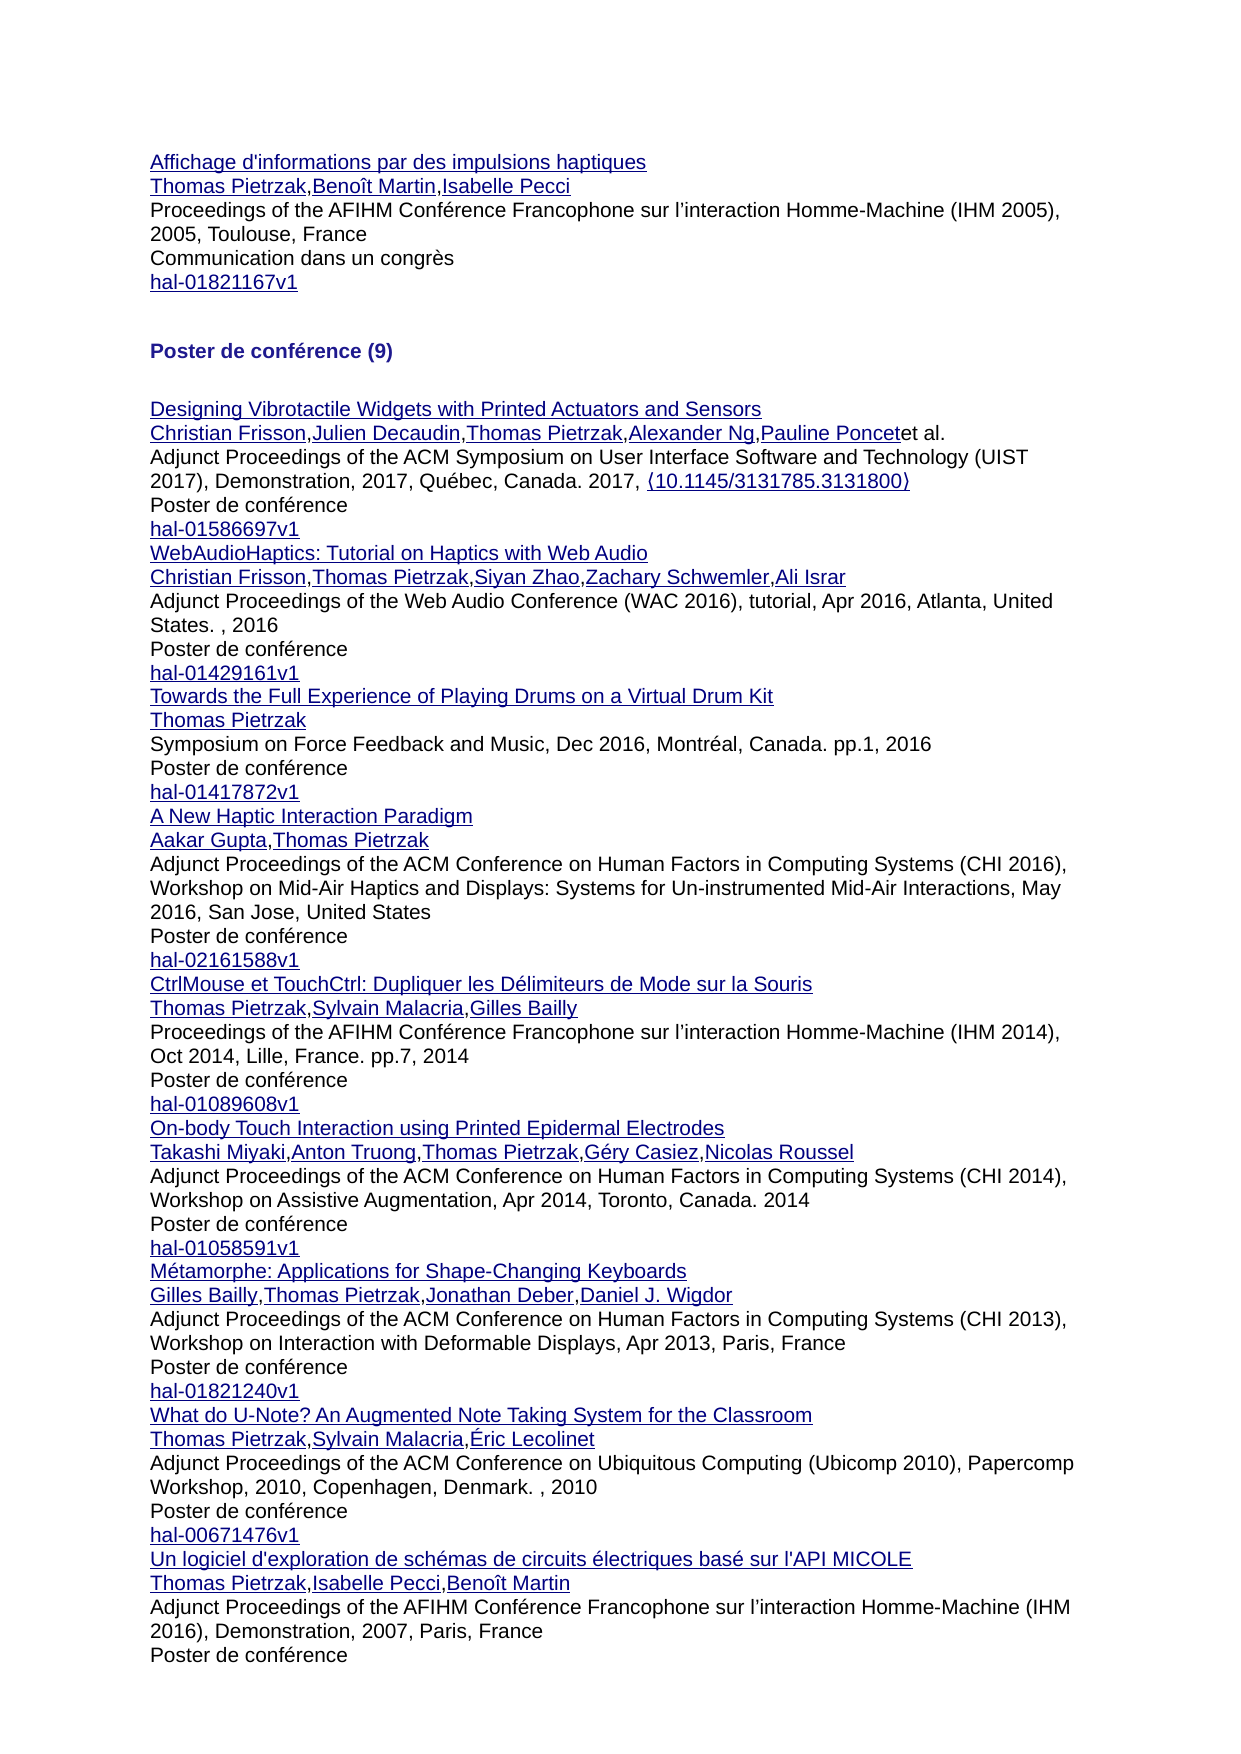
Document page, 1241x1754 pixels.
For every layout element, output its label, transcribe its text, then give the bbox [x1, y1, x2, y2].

table_cell Un logiciel d'exploration de schémas de circuits électriques basé sur l'API MICOLE Thomas Pietrzak,Isabelle Pecci,Benoît Martin Adjunct Proceedings of the AFIHM Conférence Francophone sur l’interaction Homme-Machine (IHM 2016), Demonstration, 2007, Paris, France Poster de conférence [150, 1547, 1090, 1667]
table_cell WebAudioHaptics: Tutorial on Haptics with Web Audio Christian Frisson,Thomas Pietrzak,Siyan Zhao,Zachary Schwemler,Ali Israr Adjunct Proceedings of the Web Audio Conference (WAC 2016), tutorial, Apr 2016, Atlanta, United States. , 2016 Poster de conférence hal-01429161v1 [150, 541, 1090, 684]
table_cell On-body Touch Interaction using Printed Epidermal Electrodes Takashi Miyaki,Anton Truong,Thomas Pietrzak,Géry Casiez,Nicolas Roussel Adjunct Proceedings of the ACM Conference on Human Factors in Computing Systems (CHI 2014), Workshop on Assistive Augmentation, Apr 2014, Toronto, Canada. 2014 Poster de conférence hal-01058591v1 [150, 1116, 1090, 1259]
table_cell Towards the Full Experience of Playing Drums on a Virtual Drum Kit Thomas Pietrzak Symposium on Force Feedback and Music, Dec 2016, Montréal, Canada. pp.1, 2016 Poster de conférence hal-01417872v1 [150, 684, 1090, 804]
table_cell What do U-Note? An Augmented Note Taking System for the Classroom Thomas Pietrzak,Sylvain Malacria,Éric Lecolinet Adjunct Proceedings of the ACM Conference on Ubiquitous Computing (Ubicomp 2010), Papercomp Workshop, 2010, Copenhagen, Denmark. , 2010 Poster de conférence hal-00671476v1 [150, 1403, 1090, 1547]
table_cell Affichage d'informations par des impulsions haptiques Thomas Pietrzak,Benoît Martin,Isabelle Pecci Proceedings of the AFIHM Conférence Francophone sur l’interaction Homme-Machine (IHM 2005), 2005, Toulouse, France Communication dans un congrès hal-01821167v1 [150, 150, 1090, 294]
table_cell Métamorphe: Applications for Shape-Changing Keyboards Gilles Bailly,Thomas Pietrzak,Jonathan Deber,Daniel J. Wigdor Adjunct Proceedings of the ACM Conference on Human Factors in Computing Systems (CHI 2013), Workshop on Interaction with Deformable Displays, Apr 2013, Paris, France Poster de conférence hal-01821240v1 [150, 1259, 1090, 1403]
subtitle Poster de conférence (9) [150, 338, 1090, 362]
table_header Designing Vibrotactile Widgets with Printed Actuators and Sensors Christian Frisson,Julien Decaudin,Thomas Pietrzak,Alexander Ng,Pauline Poncetet al. Adjunct Proceedings of the ACM Symposium on User Interface Software and Technology (UIST 2017), Demonstration, 2017, Québec, Canada. 2017, ⟨10.1145/3131785.3131800⟩ Poster de conférence hal-01586697v1 [150, 397, 1090, 541]
table_cell CtrlMouse et TouchCtrl: Dupliquer les Délimiteurs de Mode sur la Souris Thomas Pietrzak,Sylvain Malacria,Gilles Bailly Proceedings of the AFIHM Conférence Francophone sur l’interaction Homme-Machine (IHM 2014), Oct 2014, Lille, France. pp.7, 2014 Poster de conférence hal-01089608v1 [150, 972, 1090, 1116]
table_cell A New Haptic Interaction Paradigm Aakar Gupta,Thomas Pietrzak Adjunct Proceedings of the ACM Conference on Human Factors in Computing Systems (CHI 2016), Workshop on Mid-Air Haptics and Displays: Systems for Un-instrumented Mid-Air Interactions, May 2016, San Jose, United States Poster de conférence hal-02161588v1 [150, 804, 1090, 972]
